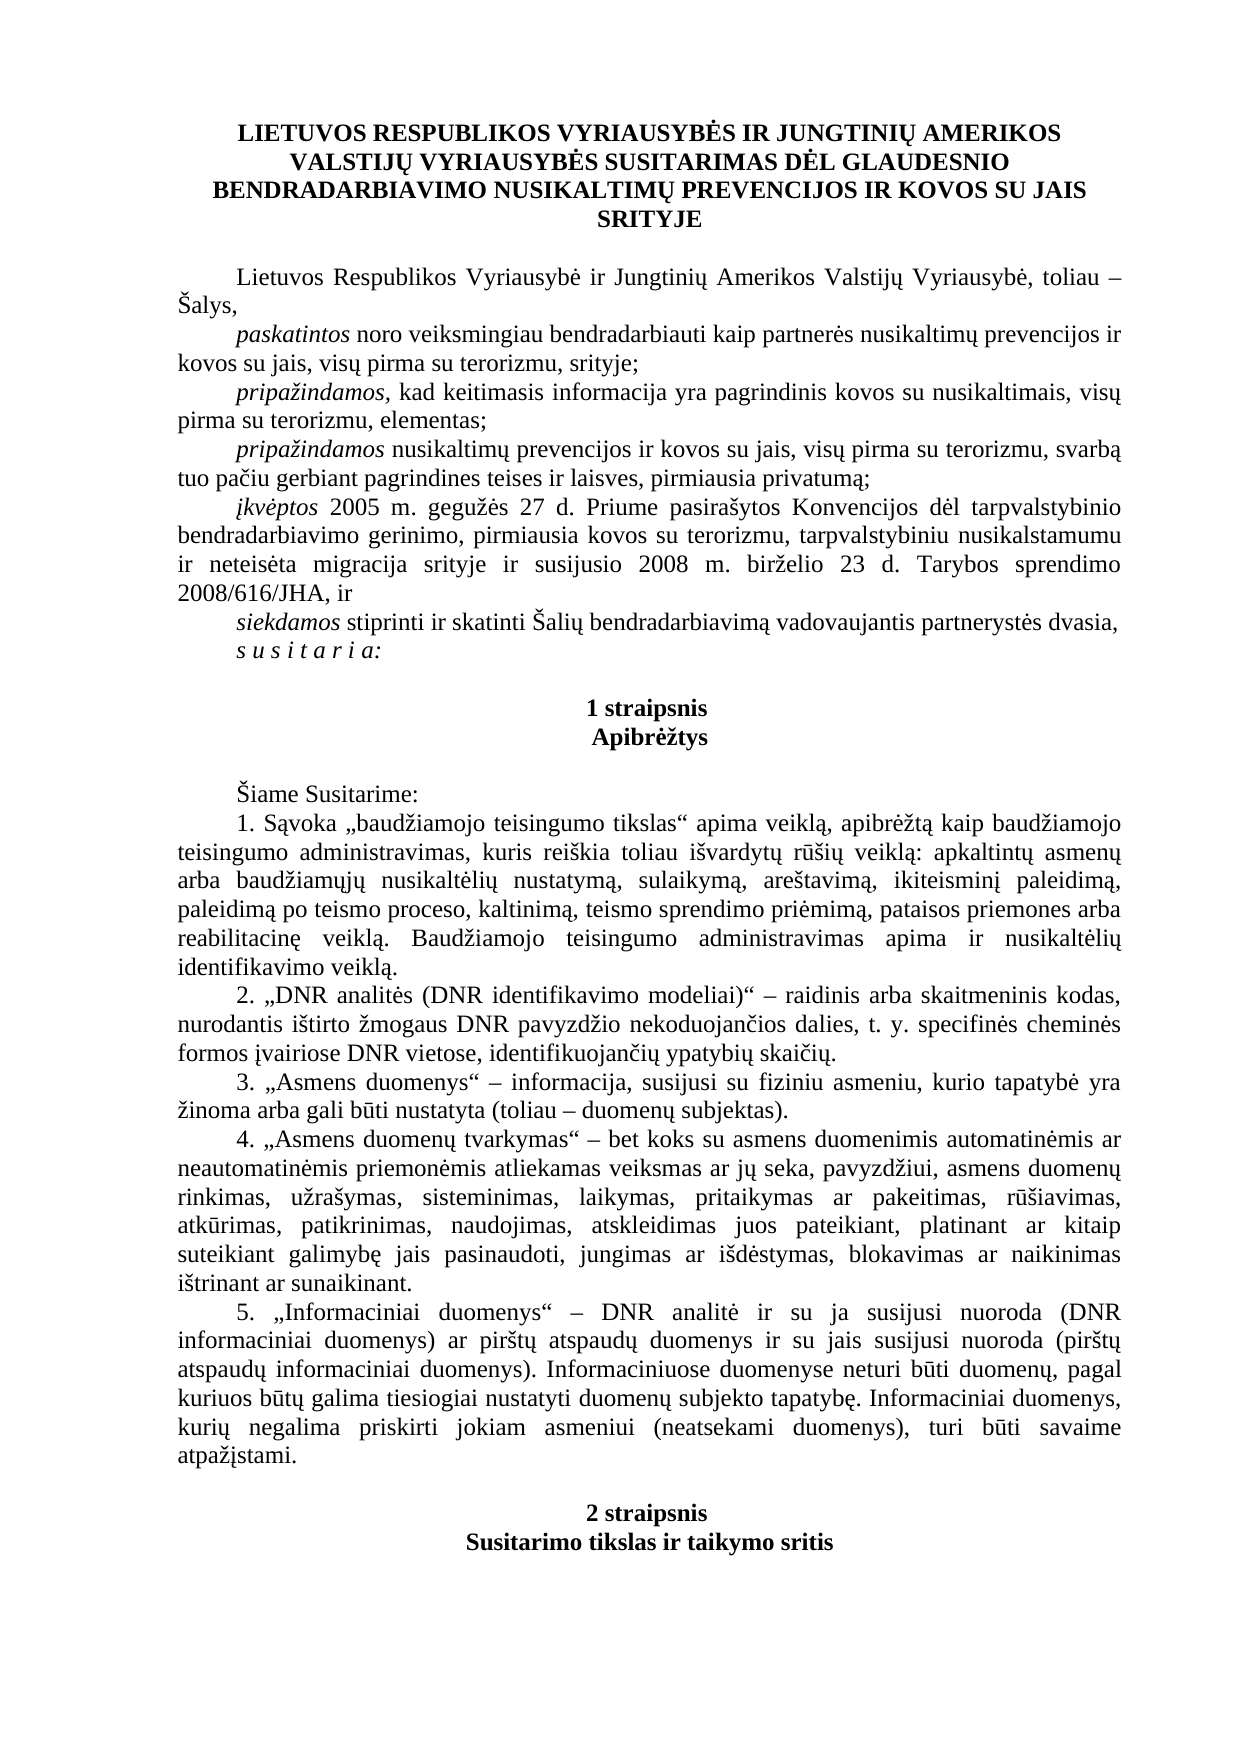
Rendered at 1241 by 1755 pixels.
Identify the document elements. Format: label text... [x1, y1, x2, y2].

text 3. „Asmens duomenys“ – informacija, susijusi su fiziniu asmeniu, kurio tapatybė yra žinoma arba gali būti nustatyta (toliau – duomenų subjektas). [177, 1067, 1122, 1124]
text Lietuvos Respublikos Vyriausybė ir Jungtinių Amerikos Valstijų Vyriausybė, toliau – Šalys, [177, 262, 1122, 319]
text Susitarimo tikslas ir taikymo sritis [177, 1527, 1122, 1556]
text 5. „Informaciniai duomenys“ – DNR analitė ir su ja susijusi nuoroda (DNR informaciniai duomenys) ar pirštų atspaudų duomenys ir su jais susijusi nuoroda (pirštų atspaudų informaciniai duomenys). Informaciniuose duomenyse neturi būti duomenų, pagal kuriuos būtų galima tiesiogiai nustatyti duomenų subjekto tapatybę. Informaciniai duomenys, kurių negalima priskirti jokiam asmeniui (neatsekami duomenys), turi būti savaime atpažįstami. [177, 1297, 1122, 1469]
text siekdamos stiprinti ir skatinti Šalių bendradarbiavimą vadovaujantis partnerystės dvasia, [177, 607, 1122, 636]
text 1. Sąvoka „baudžiamojo teisingumo tikslas“ apima veiklą, apibrėžtą kaip baudžiamojo teisingumo administravimas, kuris reiškia toliau išvardytų rūšių veiklą: apkaltintų asmenų arba baudžiamųjų nusikaltėlių nustatymą, sulaikymą, areštavimą, ikiteisminį paleidimą, paleidimą po teismo proceso, kaltinimą, teismo sprendimo priėmimą, pataisos priemones arba reabilitacinę veiklą. Baudžiamojo teisingumo administravimas apima ir nusikaltėlių identifikavimo veiklą. [177, 808, 1122, 981]
text 2 straipsnis [177, 1498, 1122, 1527]
text 2. „DNR analitės (DNR identifikavimo modeliai)“ – raidinis arba skaitmeninis kodas, nurodantis ištirto žmogaus DNR pavyzdžio nekoduojančios dalies, t. y. specifinės cheminės formos įvairiose DNR vietose, identifikuojančių ypatybių skaičių. [177, 981, 1122, 1067]
text paskatintos noro veiksmingiau bendradarbiauti kaip partnerės nusikaltimų prevencijos ir kovos su jais, visų pirma su terorizmu, srityje; [177, 319, 1122, 377]
text 1 straipsnis [177, 693, 1122, 722]
text Apibrėžtys [177, 722, 1122, 751]
text susitaria: [177, 636, 1122, 664]
text įkvėptos 2005 m. gegužės 27 d. Priume pasirašytos Konvencijos dėl tarpvalstybinio bendradarbiavimo gerinimo, pirmiausia kovos su terorizmu, tarpvalstybiniu nusikalstamumu ir neteisėta migracija srityje ir susijusio 2008 m. birželio 23 d. Tarybos sprendimo 2008/616/JHA, ir [177, 492, 1122, 607]
text LIETUVOS RESPUBLIKOS VYRIAUSYBĖS IR JUNGTINIŲ AMERIKOS VALSTIJŲ VYRIAUSYBĖS SUSITARIMAS DĖL GLAUDESNIO BENDRADARBIAVIMO NUSIKALTIMŲ PREVENCIJOS IR KOVOS SU JAIS SRITYJE [177, 118, 1122, 233]
text pripažindamos, kad keitimasis informacija yra pagrindinis kovos su nusikaltimais, visų pirma su terorizmu, elementas; [177, 377, 1122, 434]
text Šiame Susitarime: [177, 779, 1122, 808]
text 4. „Asmens duomenų tvarkymas“ – bet koks su asmens duomenimis automatinėmis ar neautomatinėmis priemonėmis atliekamas veiksmas ar jų seka, pavyzdžiui, asmens duomenų rinkimas, užrašymas, sisteminimas, laikymas, pritaikymas ar pakeitimas, rūšiavimas, atkūrimas, patikrinimas, naudojimas, atskleidimas juos pateikiant, platinant ar kitaip suteikiant galimybę jais pasinaudoti, jungimas ar išdėstymas, blokavimas ar naikinimas ištrinant ar sunaikinant. [177, 1124, 1122, 1297]
text pripažindamos nusikaltimų prevencijos ir kovos su jais, visų pirma su terorizmu, svarbą tuo pačiu gerbiant pagrindines teises ir laisves, pirmiausia privatumą; [177, 434, 1122, 492]
